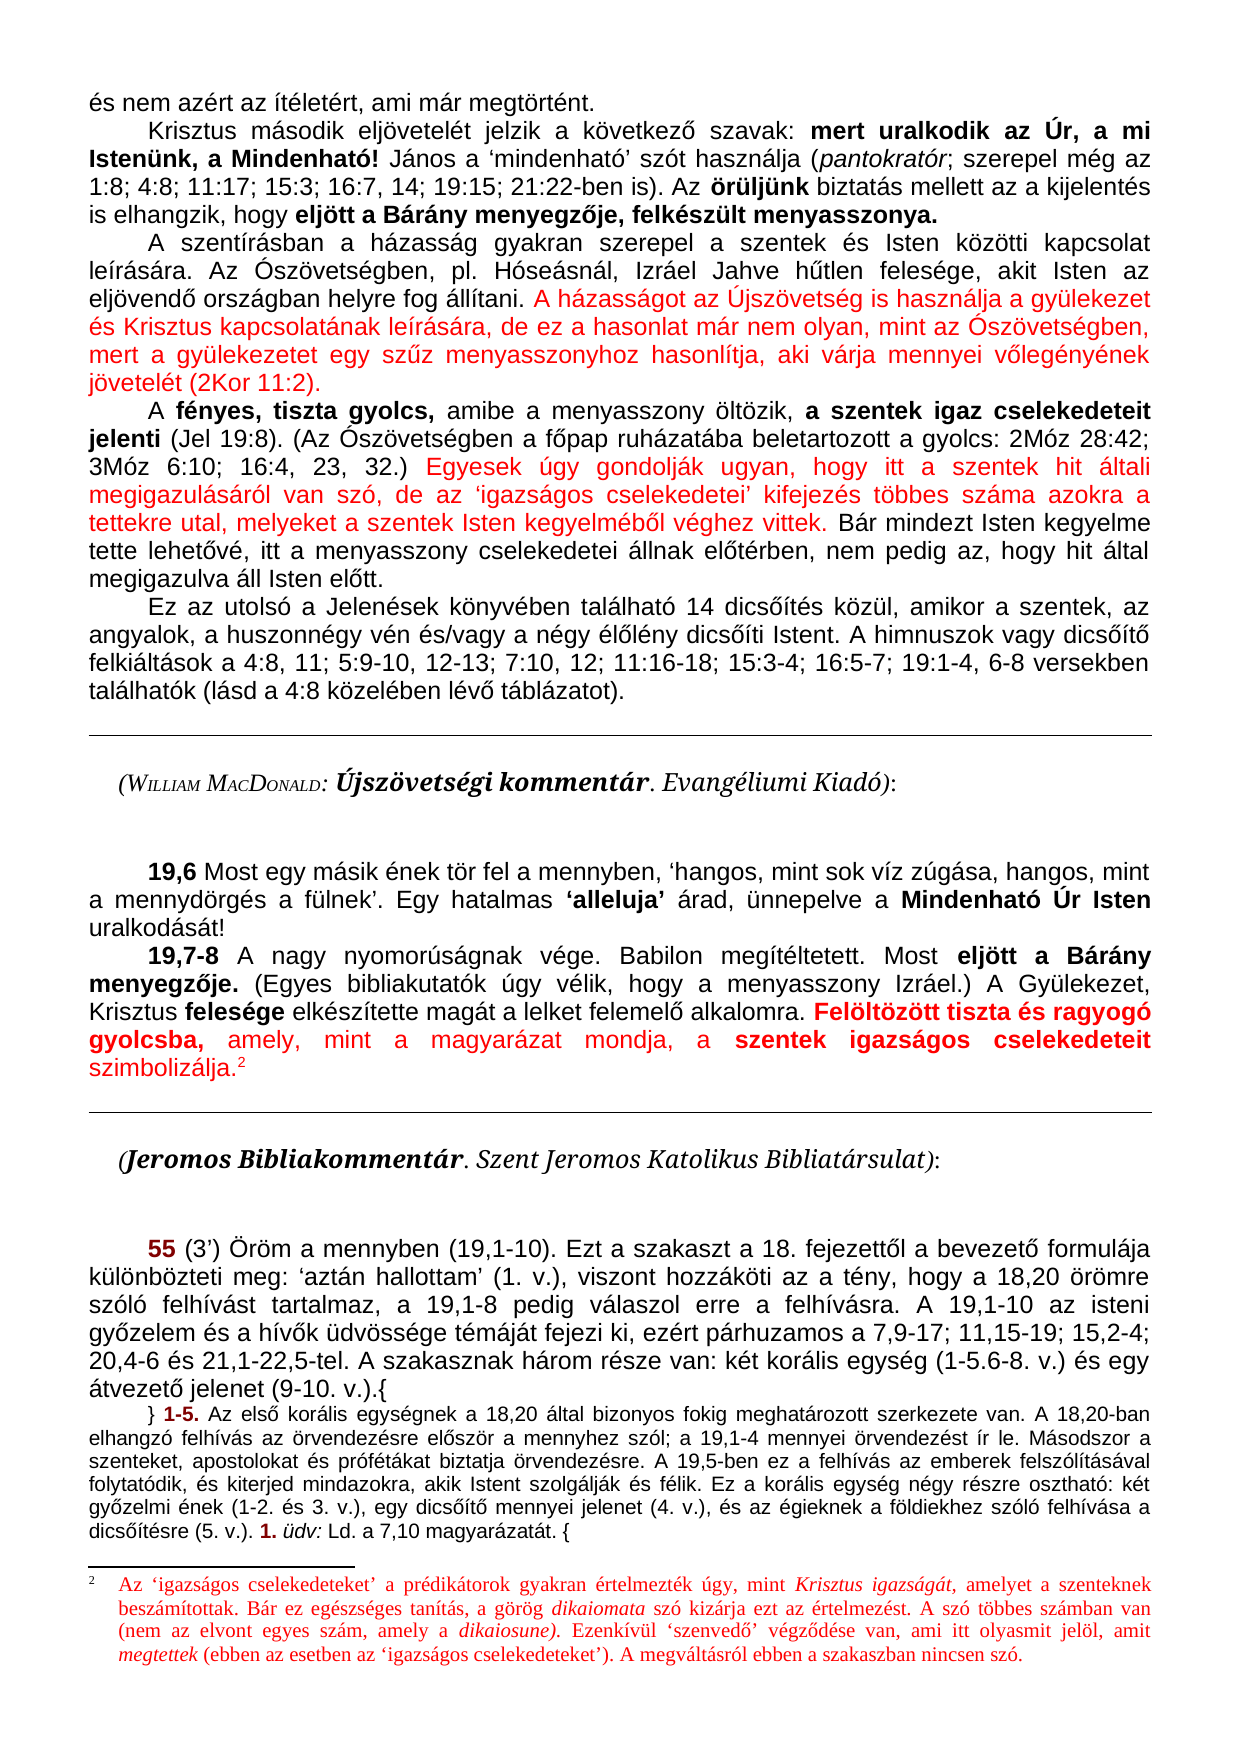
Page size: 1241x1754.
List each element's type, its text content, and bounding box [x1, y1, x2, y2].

text (William MacDonald: Újszövetségi kommentár. Evangéliumi Kiadó): [88, 736, 1152, 828]
text 19,6 Most egy másik ének tör fel a mennyben, ‘hangos, mint sok víz zúgása, hangos, mint a mennydörgés a fülnek’. Egy hatalmas ‘alleluja’ árad, ünnepelve a Mindenható Úr Isten uralkodását! [88, 858, 1152, 942]
text Krisztus második eljövetelét jelzik a következő szavak: mert uralkodik az Úr, a mi Istenünk, a Mindenható! János a ‘mindenható’ szót használja (pantokratór; szerepel még az 1:8; 4:8; 11:17; 15:3; 16:7, 14; 19:15; 21:22-ben is). Az örüljünk biztatás mellett az a kijelentés is elhangzik, hogy eljött a Bárány menyegzője, felkészült menyasszonya. [88, 117, 1152, 229]
text Az ‘igazságos cselekedeteket’ a prédikátorok gyakran értelmezték úgy, mint Krisztus igazságát, amelyet a szenteknek beszámítottak. Bár ez egészséges tanítás, a görög dikaiomata szó kizárja ezt az értelmezést. A szó többes számban van (nem az elvont egyes szám, amely a dikaiosune). Ezenkívül ‘szenvedő’ végződése van, ami itt olyasmit jelöl, amit megtettek (ebben az esetben az ‘igazságos cselekedeteket’). A megváltásról ebben a szakaszban nincsen szó. [88, 1573, 1152, 1665]
text (Jeromos Bibliakommentár. Szent Jeromos Katolikus Bibliatársulat): [88, 1113, 1152, 1206]
text Ez az utolsó a Jelenések könyvében található 14 dicsőítés közül, amikor a szentek, az angyalok, a huszonnégy vén és/vagy a négy élőlény dicsőíti Istent. A himnuszok vagy dicsőítő felkiáltások a 4:8, 11; 5:9-10, 12-13; 7:10, 12; 11:16-18; 15:3-4; 16:5-7; 19:1-4, 6-8 versekben találhatók (lásd a 4:8 közelében lévő táblázatot). [88, 593, 1152, 705]
text A szentírásban a házasság gyakran szerepel a szentek és Isten közötti kapcsolat leírására. Az Ószövetségben, pl. Hóseásnál, Izráel Jahve hűtlen felesége, akit Isten az eljövendő országban helyre fog állítani. A házasságot az Újszövetség is használja a gyülekezet és Krisztus kapcsolatának leírására, de ez a hasonlat már nem olyan, mint az Ószövetségben, mert a gyülekezetet egy szűz menyasszonyhoz hasonlítja, aki várja mennyei vőlegényének jövetelét (2Kor 11:2). [88, 229, 1152, 397]
text A fényes, tiszta gyolcs, amibe a menyasszony öltözik, a szentek igaz cselekedeteit jelenti (Jel 19:8). (Az Ószövetségben a főpap ruházatába beletartozott a gyolcs: 2Móz 28:42; 3Móz 6:10; 16:4, 23, 32.) Egyesek úgy gondolják ugyan, hogy itt a szentek hit általi megigazulásáról van szó, de az ‘igazságos cselekedetei’ kifejezés többes száma azokra a tettekre utal, melyeket a szentek Isten kegyelméből véghez vittek. Bár mindezt Isten kegyelme tette lehetővé, itt a menyasszony cselekedetei állnak előtérben, nem pedig az, hogy hit által megigazulva áll Isten előtt. [88, 397, 1152, 593]
text } 1-5. Az első korális egységnek a 18,20 által bizonyos fokig meghatározott szerkezete van. A 18,20-ban elhangzó felhívás az örvendezésre először a mennyhez szól; a 19,1-4 mennyei örvendezést ír le. Másodszor a szenteket, apostolokat és prófétákat biztatja örvendezésre. A 19,5-ben ez a felhívás az emberek felszólításával folytatódik, és kiterjed mindazokra, akik Istent szolgálják és félik. Ez a korális egység négy részre osztható: két győzelmi ének (1-2. és 3. v.), egy dicsőítő mennyei jelenet (4. v.), és az égieknek a földiekhez szóló felhívása a dicsőítésre (5. v.). 1. üdv: Ld. a 7,10 magyarázatát. { [88, 1403, 1152, 1542]
text és nem azért az ítéletért, ami már megtörtént. [88, 88, 1152, 117]
text 55 (3’) Öröm a mennyben (19,1-10). Ezt a szakaszt a 18. fejezettől a bevezető formulája különbözteti meg: ‘aztán hallottam’ (1. v.), viszont hozzáköti az a tény, hogy a 18,20 örömre szóló felhívást tartalmaz, a 19,1-8 pedig válaszol erre a felhívásra. A 19,1-10 az isteni győzelem és a hívők üdvössége témáját fejezi ki, ezért párhuzamos a 7,9-17; 11,15-19; 15,2-4; 20,4-6 és 21,1-22,5-tel. A szakasznak három része van: két korális egység (1-5.6-8. v.) és egy átvezető jelenet (9-10. v.).{ [88, 1235, 1152, 1403]
text 19,7-8 A nagy nyomorúságnak vége. Babilon megítéltetett. Most eljött a Bárány menyegzője. (Egyes bibliakutatók úgy vélik, hogy a menyasszony Izráel.) A Gyülekezet, Krisztus felesége elkészítette magát a lelket felemelő alkalomra. Felöltözött tiszta és ragyogó gyolcsba, amely, mint a magyarázat mondja, a szentek igazságos cselekedeteit szimbolizálja. [88, 942, 1152, 1082]
